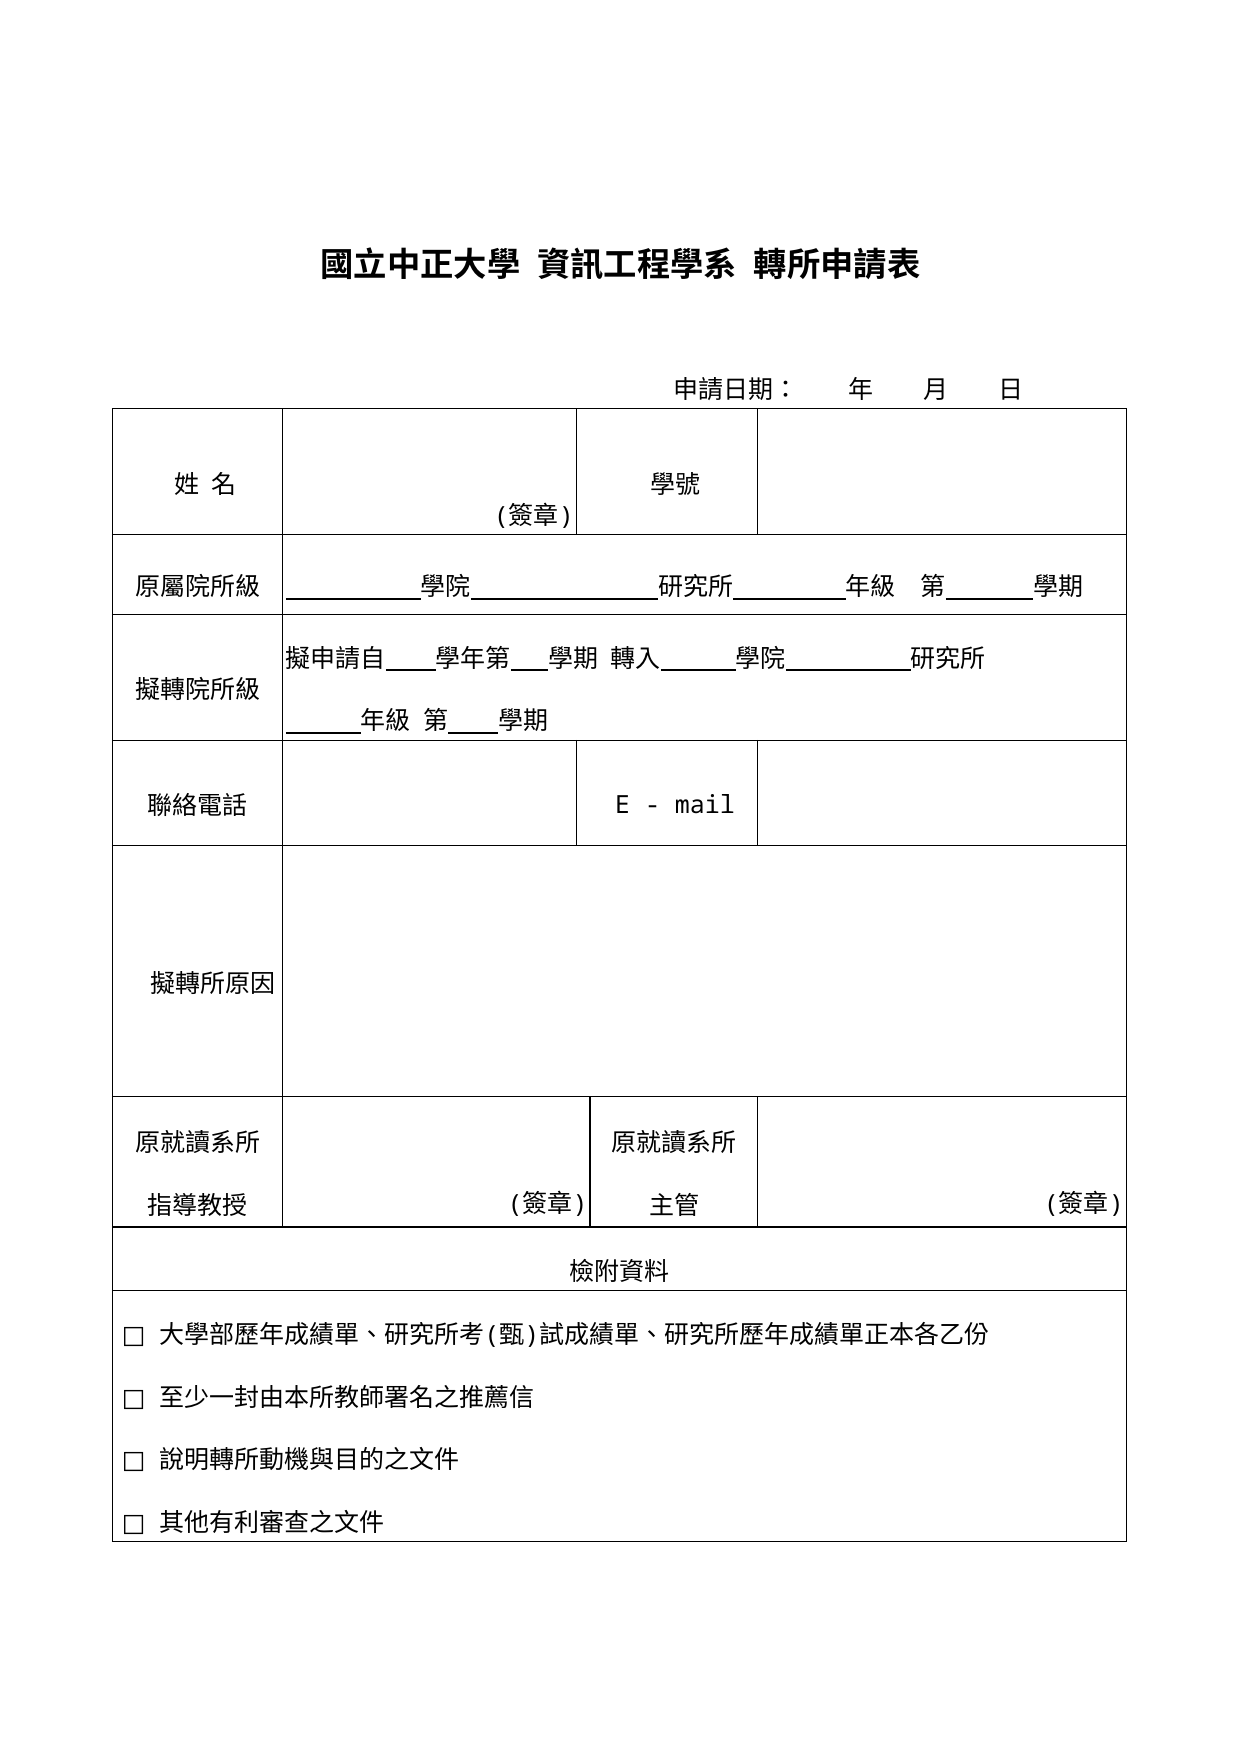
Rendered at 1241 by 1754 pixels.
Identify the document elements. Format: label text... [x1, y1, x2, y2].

table_cell 大學部歷年成績單、研究所考(甄)試成績單、研究所歷年成績單正本各乙份 至少一封由本所教師署名之推薦信 說明轉所動機與目的之文件 其他有利審查之文件 [113, 1291, 1126, 1541]
table_header (簽章) [283, 409, 576, 534]
table_cell 檢附資料 [113, 1228, 1126, 1290]
table_cell 原屬院所級 [113, 535, 282, 614]
table_header 姓 名 [113, 409, 282, 534]
table_cell [283, 741, 576, 845]
table_cell (簽章) [758, 1097, 1126, 1226]
table_cell E - mail [577, 741, 757, 845]
table_cell [283, 846, 1126, 1096]
table_header [758, 409, 1126, 534]
table_cell (簽章) [283, 1097, 589, 1226]
table_cell 原就讀系所 指導教授 [113, 1097, 282, 1226]
text 國立中正大學 資訊工程學系 轉所申請表 [112, 221, 1128, 283]
table_cell 學院 研究所 年級 第 學期 [283, 535, 1126, 614]
text 申請日期： 年 月 日 [112, 283, 1023, 408]
table_cell 擬申請自 學年第 學期 轉入 學院 研究所 年級 第 學期 [283, 615, 1126, 740]
table_cell 原就讀系所 主管 [591, 1097, 757, 1226]
table_cell 聯絡電話 [113, 741, 282, 845]
table_cell 擬轉院所級 [113, 615, 282, 740]
table_header 學號 [577, 409, 757, 534]
table_cell [758, 741, 1126, 845]
table_cell 擬轉所原因 [113, 846, 282, 1096]
